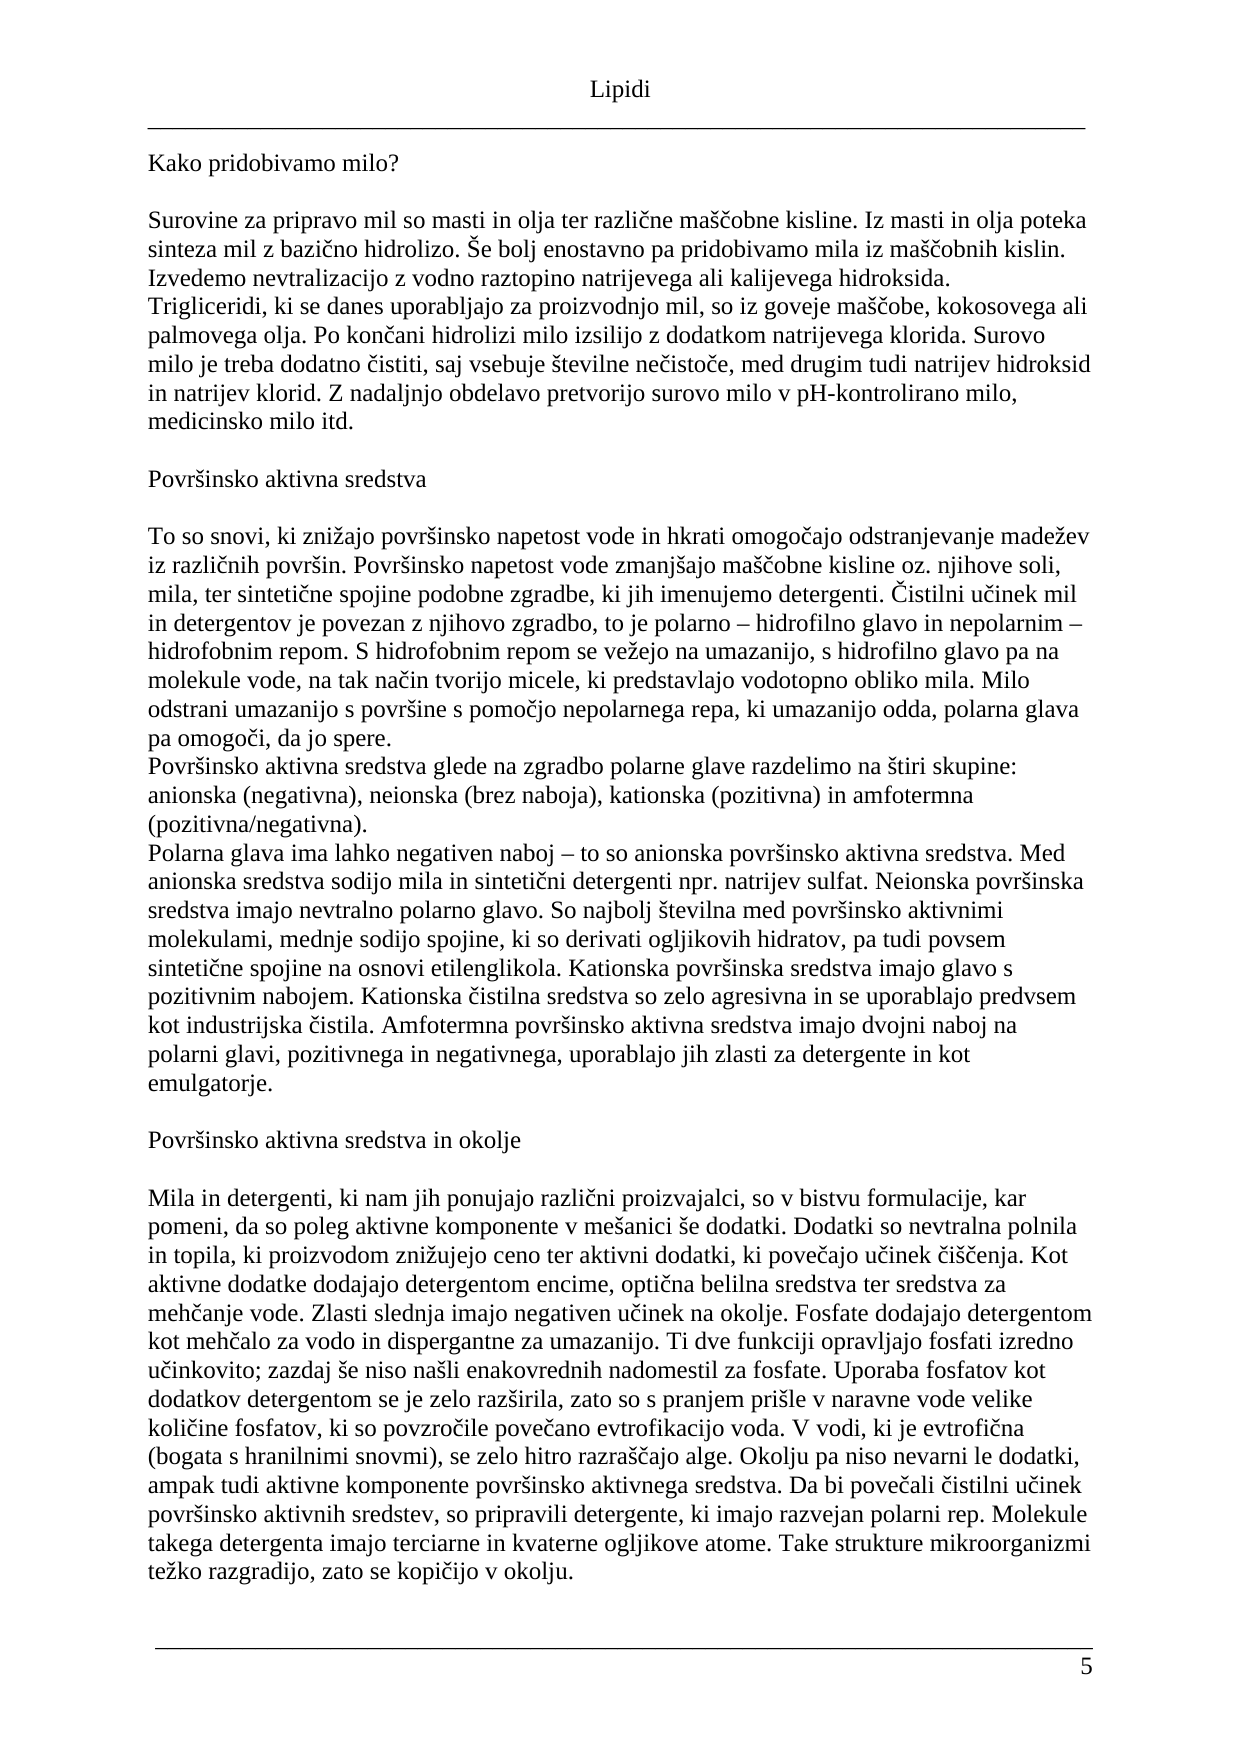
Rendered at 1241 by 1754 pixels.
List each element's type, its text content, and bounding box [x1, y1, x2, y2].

text Mila in detergenti, ki nam jih ponujajo različni proizvajalci, so v bistvu formulacije, kar pomeni, da so poleg aktivne komponente v mešanici še dodatki. Dodatki so nevtralna polnila in topila, ki proizvodom znižujejo ceno ter aktivni dodatki, ki povečajo učinek čiščenja. Kot aktivne dodatke dodajajo detergentom encime, optična belilna sredstva ter sredstva za mehčanje vode. Zlasti slednja imajo negativen učinek na okolje. Fosfate dodajajo detergentom kot mehčalo za vodo in dispergantne za umazanijo. Ti dve funkciji opravljajo fosfati izredno učinkovito; zazdaj še niso našli enakovrednih nadomestil za fosfate. Uporaba fosfatov kot dodatkov detergentom se je zelo razširila, zato so s pranjem prišle v naravne vode velike količine fosfatov, ki so povzročile povečano evtrofikacijo voda. V vodi, ki je evtrofična (bogata s hranilnimi snovmi), se zelo hitro razraščajo alge. Okolju pa niso nevarni le dodatki, ampak tudi aktivne komponente površinsko aktivnega sredstva. Da bi povečali čistilni učinek površinsko aktivnih sredstev, so pripravili detergente, ki imajo razvejan polarni rep. Molekule takega detergenta imajo terciarne in kvaterne ogljikove atome. Take strukture mikroorganizmi težko razgradijo, zato se kopičijo v okolju. [148, 1183, 1092, 1585]
text Trigliceridi, ki se danes uporabljajo za proizvodnjo mil, so iz goveje maščobe, kokosovega ali palmovega olja. Po končani hidrolizi milo izsilijo z dodatkom natrijevega klorida. Surovo milo je treba dodatno čistiti, saj vsebuje številne nečistoče, med drugim tudi natrijev hidroksid in natrijev klorid. Z nadaljnjo obdelavo pretvorijo surovo milo v pH-kontrolirano milo, medicinsko milo itd. [148, 291, 1092, 435]
text Kako pridobivamo milo? [148, 148, 1092, 176]
text Polarna glava ima lahko negativen naboj – to so anionska površinsko aktivna sredstva. Med anionska sredstva sodijo mila in sintetični detergenti npr. natrijev sulfat. Neionska površinska sredstva imajo nevtralno polarno glavo. So najbolj številna med površinsko aktivnimi molekulami, mednje sodijo spojine, ki so derivati ogljikovih hidratov, pa tudi povsem sintetične spojine na osnovi etilenglikola. Kationska površinska sredstva imajo glavo s pozitivnim nabojem. Kationska čistilna sredstva so zelo agresivna in se uporablajo predvsem kot industrijska čistila. Amfotermna površinsko aktivna sredstva imajo dvojni naboj na polarni glavi, pozitivnega in negativnega, uporablajo jih zlasti za detergente in kot emulgatorje. [148, 838, 1092, 1096]
text Površinsko aktivna sredstva [148, 464, 1092, 493]
text Površinsko aktivna sredstva glede na zgradbo polarne glave razdelimo na štiri skupine: anionska (negativna), neionska (brez naboja), kationska (pozitivna) in amfotermna (pozitivna/negativna). [148, 751, 1092, 838]
text Surovine za pripravo mil so masti in olja ter različne maščobne kisline. Iz masti in olja poteka sinteza mil z bazično hidrolizo. Še bolj enostavno pa pridobivamo mila iz maščobnih kislin. Izvedemo nevtralizacijo z vodno raztopino natrijevega ali kalijevega hidroksida. [148, 205, 1092, 291]
text Površinsko aktivna sredstva in okolje [148, 1125, 1092, 1154]
text To so snovi, ki znižajo površinsko napetost vode in hkrati omogočajo odstranjevanje madežev iz različnih površin. Površinsko napetost vode zmanjšajo maščobne kisline oz. njihove soli, mila, ter sintetične spojine podobne zgradbe, ki jih imenujemo detergenti. Čistilni učinek mil in detergentov je povezan z njihovo zgradbo, to je polarno – hidrofilno glavo in nepolarnim – hidrofobnim repom. S hidrofobnim repom se vežejo na umazanijo, s hidrofilno glavo pa na molekule vode, na tak način tvorijo micele, ki predstavlajo vodotopno obliko mila. Milo odstrani umazanijo s površine s pomočjo nepolarnega repa, ki umazanijo odda, polarna glava pa omogoči, da jo spere. [148, 521, 1092, 751]
